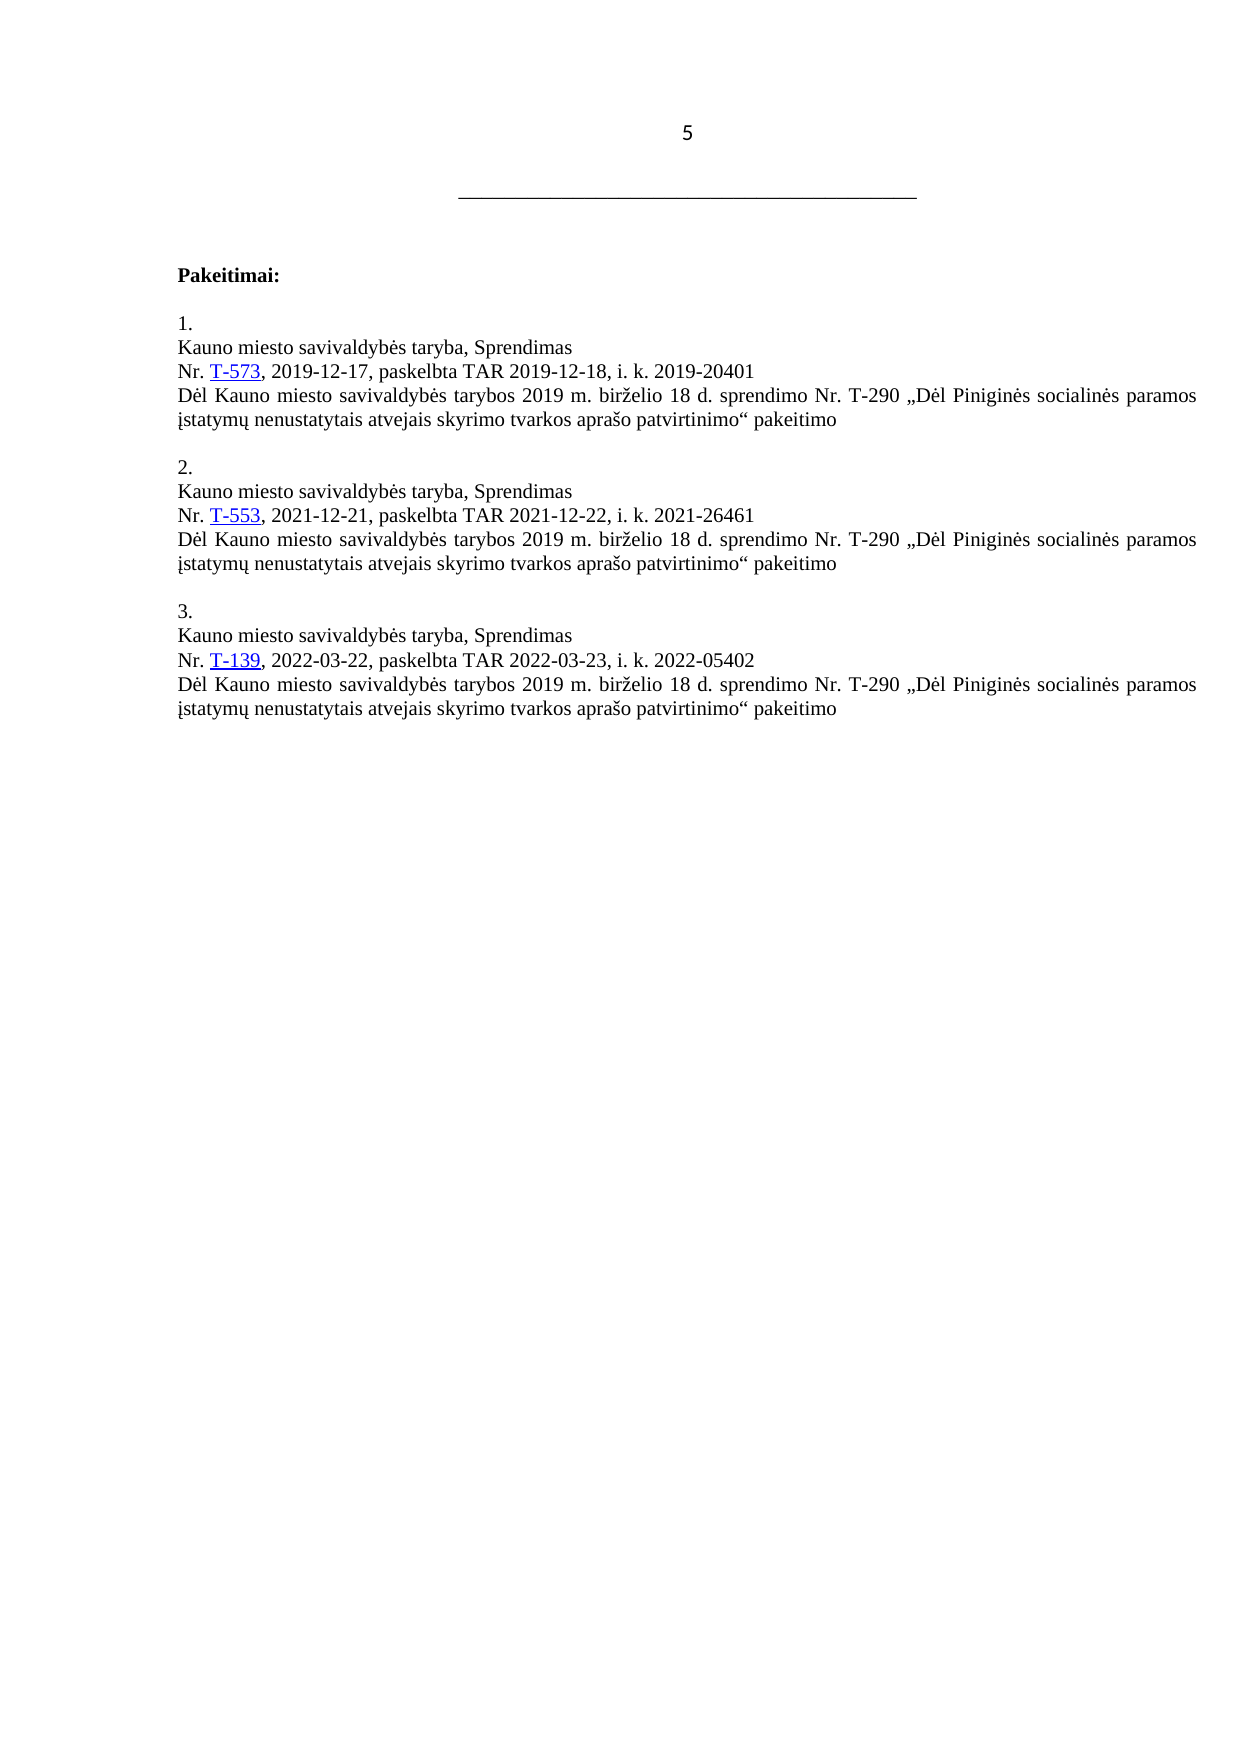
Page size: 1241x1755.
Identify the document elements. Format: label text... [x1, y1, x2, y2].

text Kauno miesto savivaldybės taryba, Sprendimas [177, 479, 1198, 503]
text 1. [177, 311, 1198, 335]
text 3. [177, 599, 1198, 623]
text Nr. T-139, 2022-03-22, paskelbta TAR 2022-03-23, i. k. 2022-05402 [177, 647, 1198, 672]
text Dėl Kauno miesto savivaldybės tarybos 2019 m. birželio 18 d. sprendimo Nr. T-290 „Dėl Piniginės socialinės paramos įstatymų nenustatytais atvejais skyrimo tvarkos aprašo patvirtinimo“ pakeitimo [177, 527, 1198, 575]
text Pakeitimai: [177, 262, 1198, 287]
text Kauno miesto savivaldybės taryba, Sprendimas [177, 335, 1198, 359]
text ________________________________________ [177, 175, 1198, 201]
text 2. [177, 455, 1198, 479]
text Nr. T-573, 2019-12-17, paskelbta TAR 2019-12-18, i. k. 2019-20401 [177, 359, 1198, 383]
text Dėl Kauno miesto savivaldybės tarybos 2019 m. birželio 18 d. sprendimo Nr. T-290 „Dėl Piniginės socialinės paramos įstatymų nenustatytais atvejais skyrimo tvarkos aprašo patvirtinimo“ pakeitimo [177, 672, 1198, 720]
text Dėl Kauno miesto savivaldybės tarybos 2019 m. birželio 18 d. sprendimo Nr. T-290 „Dėl Piniginės socialinės paramos įstatymų nenustatytais atvejais skyrimo tvarkos aprašo patvirtinimo“ pakeitimo [177, 383, 1198, 431]
text Kauno miesto savivaldybės taryba, Sprendimas [177, 623, 1198, 647]
text Nr. T-553, 2021-12-21, paskelbta TAR 2021-12-22, i. k. 2021-26461 [177, 503, 1198, 527]
